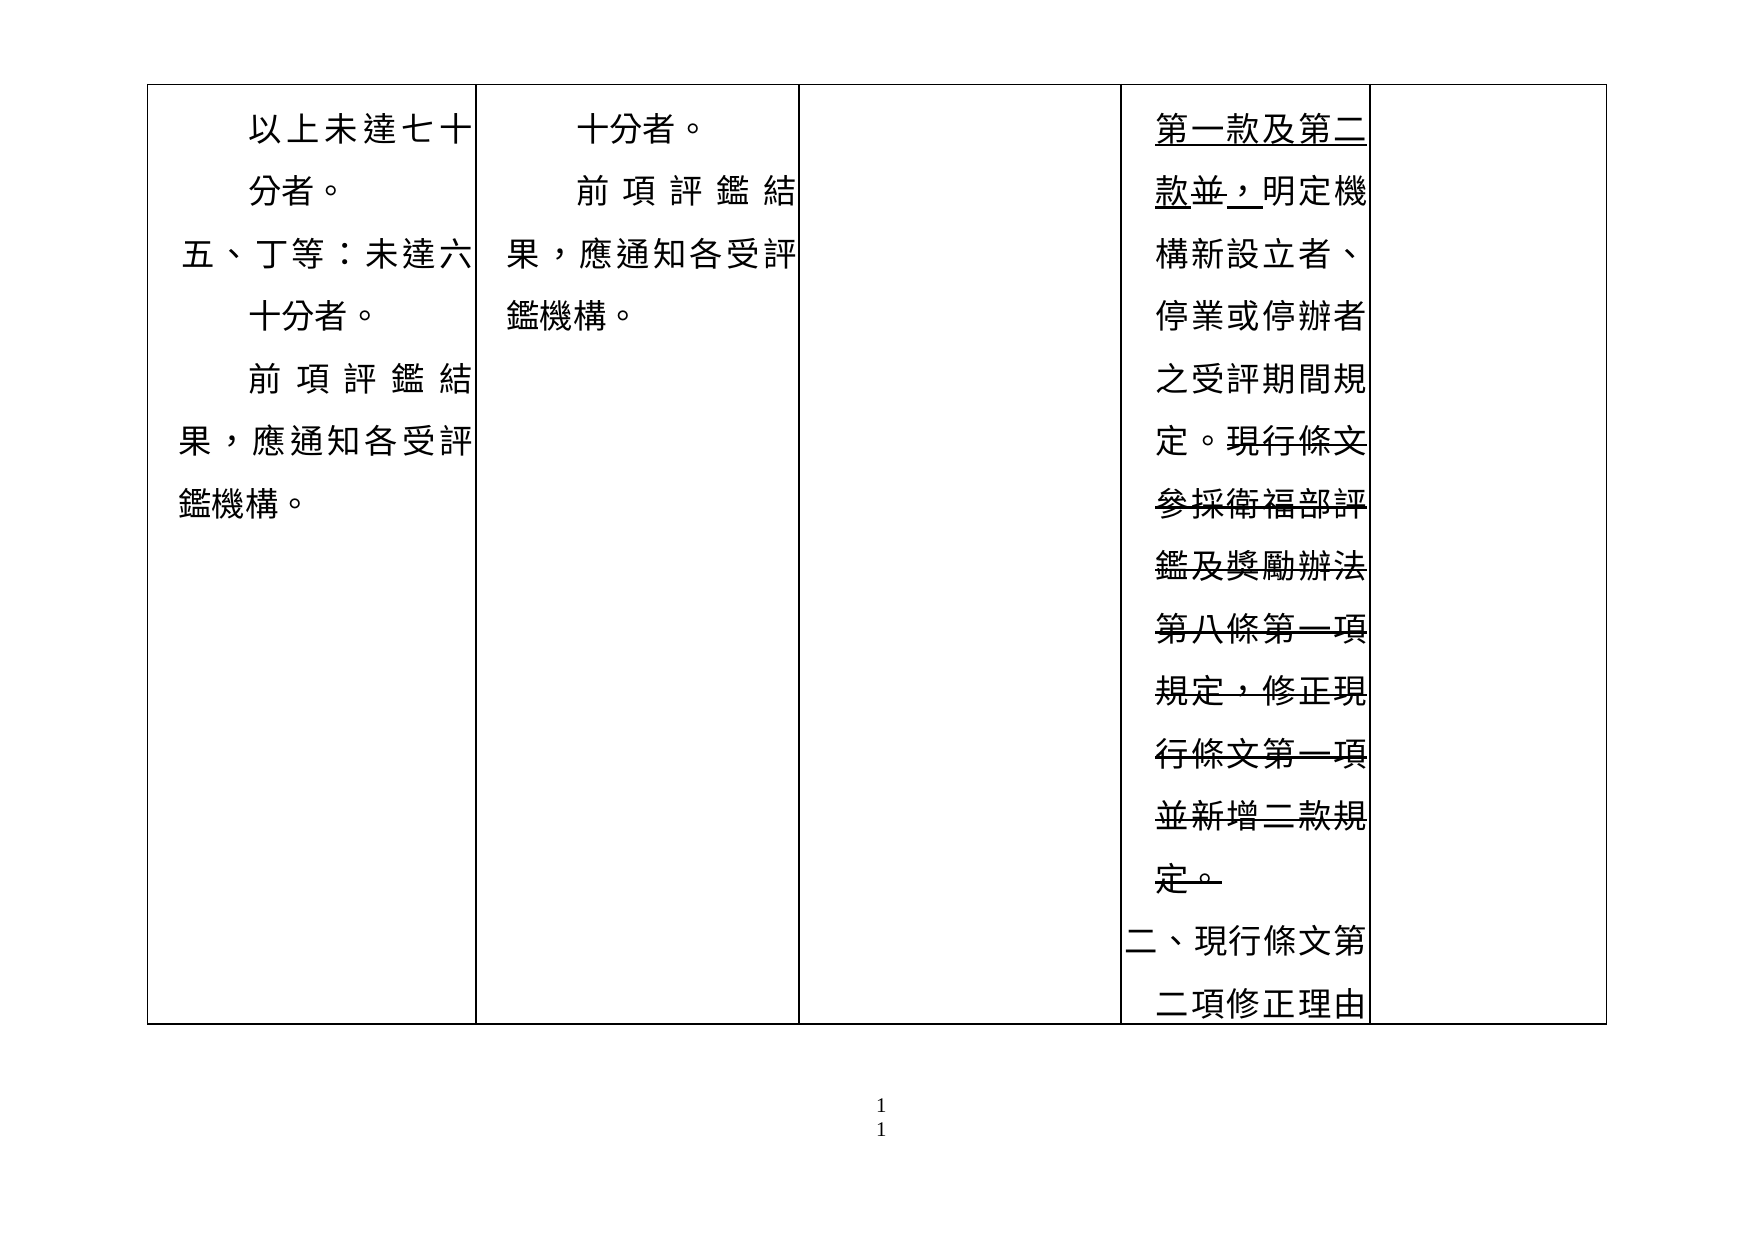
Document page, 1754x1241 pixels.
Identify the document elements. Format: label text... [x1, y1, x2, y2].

table_cell 第七條 各機構原則上每三年至少應接受一次評鑑。 評鑑結果分為以下等第： 一 優等：九十分以上者。 二 甲等：八十分以上未達九十分者。 三 乙等：七十分以上未達八十分者。 四 丙等：六十分以上未達七十分者。 五 丁等：未達六十分者。 前項評鑑結果，應通知各受評鑑機構。 [800, 85, 1120, 1023]
table_cell 第一款及第二款並，明定機構新設立者、停業或停辦者之受評期間規定。現行條文參採衛福部評鑑及獎勵辦法第八條第一項規定，修正現行條文第一項並新增二款規定。 二、現行條文第二項修正理由 [1122, 85, 1369, 1023]
table_cell 第七條 各機構除下列情形外，每四年接受一次評鑑為原則： 一、新設立者，自營運之日起滿一年後之一年內，得接受評鑑。 二、停業或停辦者，自復業之日起滿一年後之一年內，應接受評鑑。 評鑑結果分為以下等第： 一、優等：九十分以上者。 二、甲等：八十分以上未達九十分者。 三、乙等：七十分以上未達八十分者。 四、丙等：六十分以上未達七十分者。 五、丁等：未達六十分者。 前項評鑑結果，應通知各受評鑑機構。 [477, 85, 798, 1023]
table_cell [1371, 85, 1606, 1023]
table_cell 第七條 各機構除下列情形外，應每四年接受一次評鑑： 一、新設立者，自營運之日起滿一年之次日起一年內，得接受評鑑。 二、停業或停辦者，自復業之日起滿一年之次日起一年內，應接受評鑑。 三、經社會局公告應提前或展延評鑑者。 評鑑結果分為以下等第： 一、優等：九十分以上者。 二、甲等：八十分以上未達九十分者。 三、乙等：七十分以上未達八十分者。 四、丙等：六十分以上未達七十分者。 五、丁等：未達六十分者。 前項評鑑結果，應通知各受評鑑機構。 [148, 85, 475, 1023]
